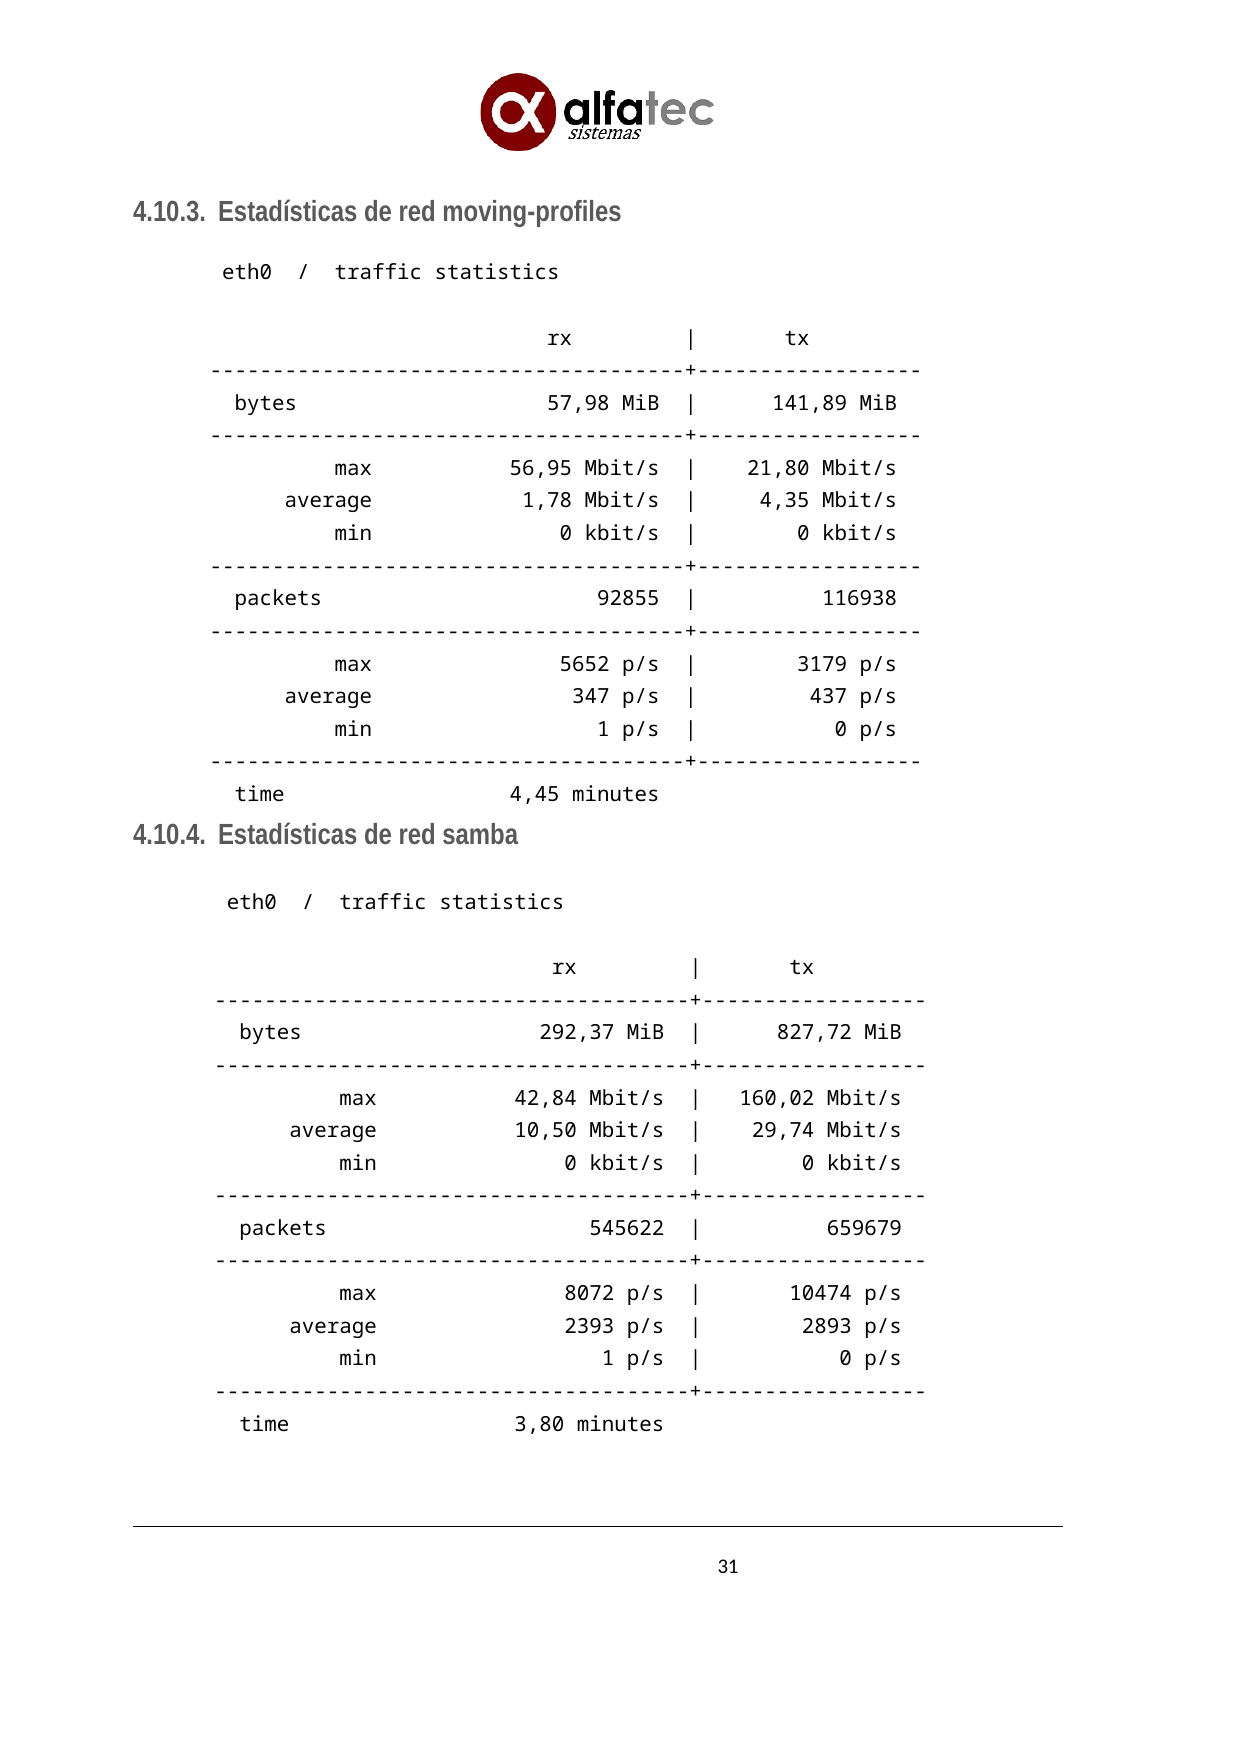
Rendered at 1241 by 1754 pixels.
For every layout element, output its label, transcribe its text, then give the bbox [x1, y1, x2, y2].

picture [480, 73, 716, 151]
subtitle Estadísticas de red samba [133, 811, 1063, 853]
subtitle Estadísticas de red moving-profiles [133, 188, 1063, 229]
